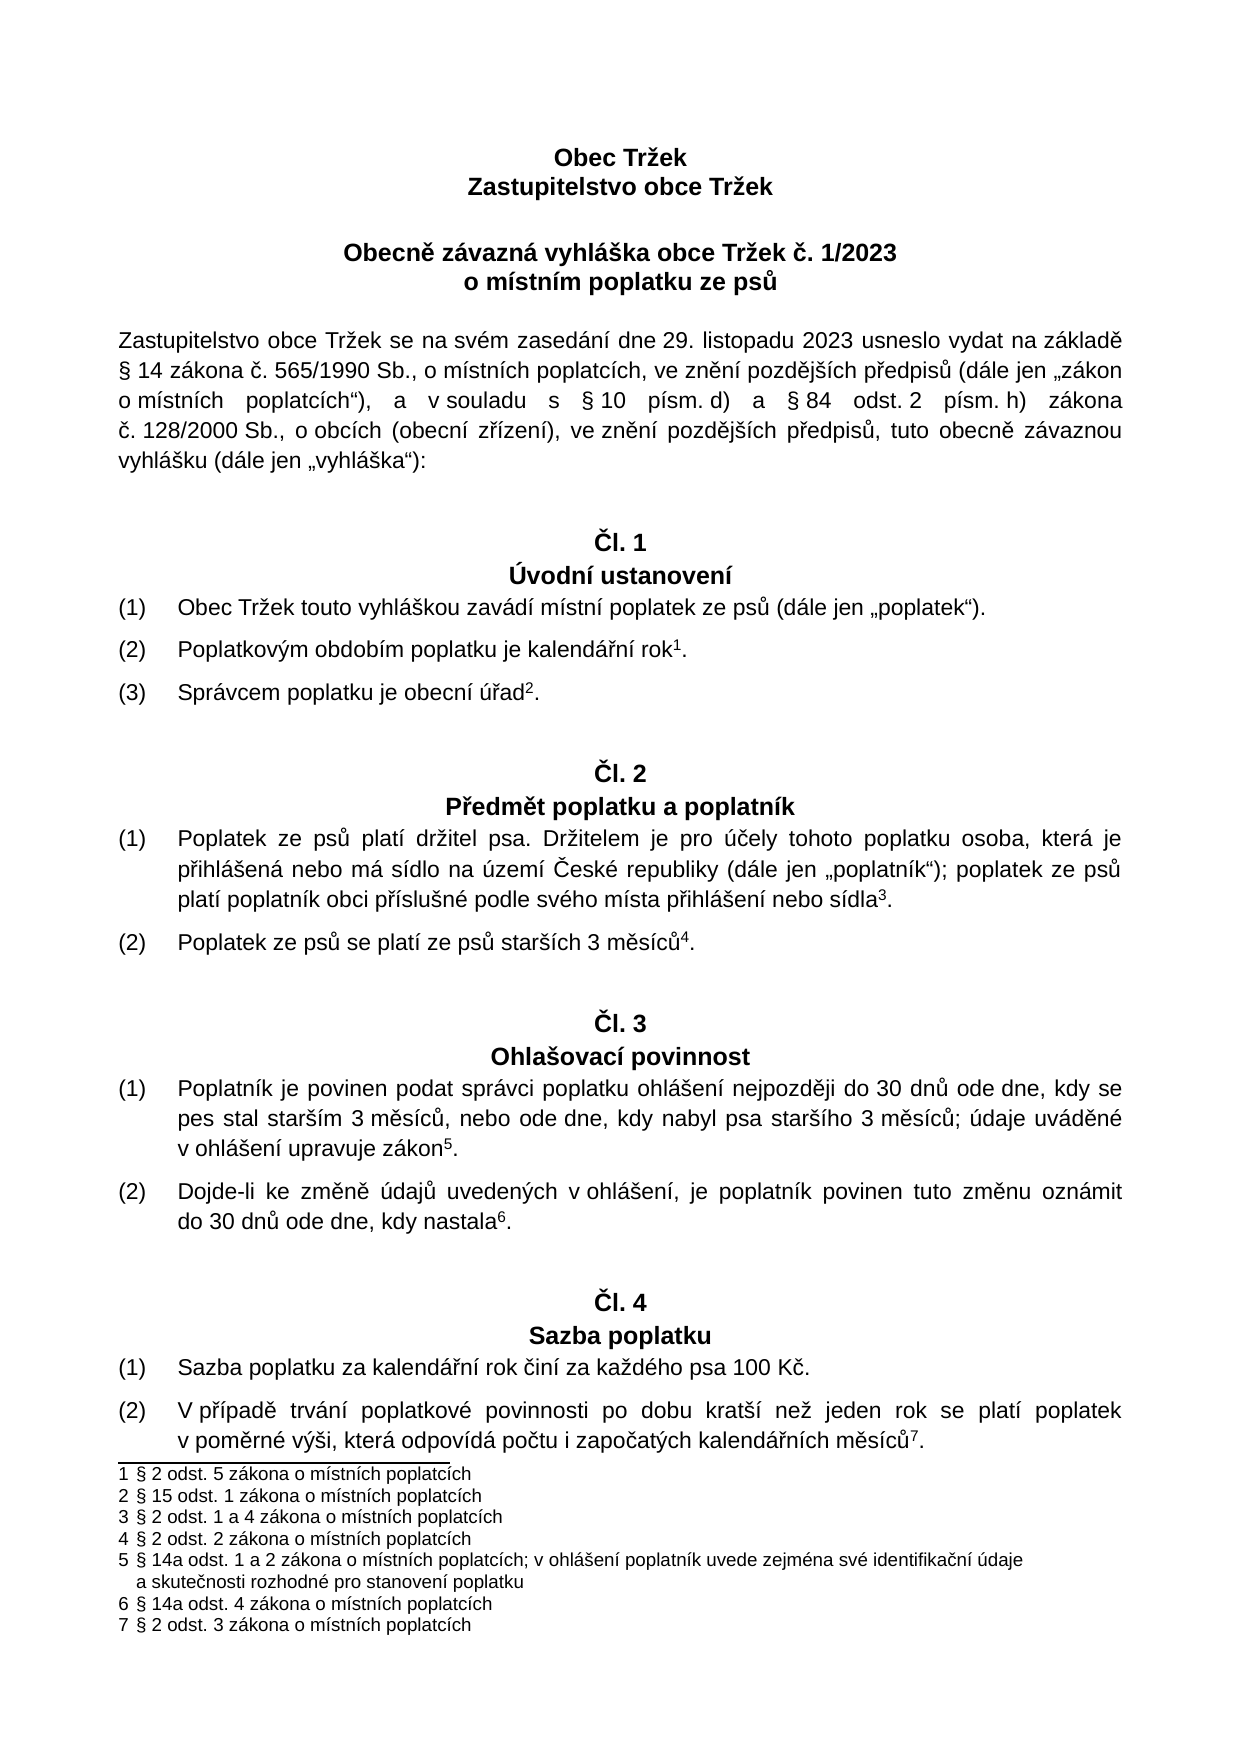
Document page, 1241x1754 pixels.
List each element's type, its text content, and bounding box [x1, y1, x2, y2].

list § 14a odst. 4 zákona o místních poplatcích [118, 1592, 1122, 1614]
list § 2 odst. 3 zákona o místních poplatcích [118, 1614, 1122, 1635]
list Poplatník je povinen podat správci poplatku ohlášení nejpozději do 30 dnů ode dne, kdy se pes stal starším 3 měsíců, nebo ode dne, kdy nabyl psa staršího 3 měsíců; údaje uváděné v ohlášení upravuje zákon. [118, 1075, 1122, 1162]
list § 2 odst. 1 a 4 zákona o místních poplatcích [118, 1506, 1122, 1528]
list § 15 odst. 1 zákona o místních poplatcích [118, 1484, 1122, 1506]
list Obec Tržek touto vyhláškou zavádí místní poplatek ze psů (dále jen „poplatek“). [118, 594, 1122, 620]
list V případě trvání poplatkové povinnosti po dobu kratší než jeden rok se platí poplatek v poměrné výši, která odpovídá počtu i započatých kalendářních měsíců. [118, 1397, 1122, 1454]
text Zastupitelstvo obce Tržek se na svém zasedání dne 29. listopadu 2023 usneslo vydat na základě § 14 zákona č. 565/1990 Sb., o místních poplatcích, ve znění pozdějších předpisů (dále jen „zákon o místních poplatcích“), a v souladu s § 10 písm. d) a § 84 odst. 2 písm. h) zákona č. 128/2000 Sb., o obcích (obecní zřízení), ve znění pozdějších předpisů, tuto obecně závaznou vyhlášku (dále jen „vyhláška“): [118, 327, 1122, 474]
text Obec Tržek Zastupitelstvo obce Tržek [118, 143, 1122, 201]
subtitle Čl. 4 Sazba poplatku [118, 1288, 1122, 1350]
list Poplatkovým obdobím poplatku je kalendářní rok. [118, 636, 1122, 663]
list Poplatek ze psů platí držitel psa. Držitelem je pro účely tohoto poplatku osoba, která je přihlášená nebo má sídlo na území České republiky (dále jen „poplatník“); poplatek ze psů platí poplatník obci příslušné podle svého místa přihlášení nebo sídla. [118, 825, 1122, 912]
list § 14a odst. 1 a 2 zákona o místních poplatcích; v ohlášení poplatník uvede zejména své identifikační údaje a skutečnosti rozhodné pro stanovení poplatku [118, 1549, 1122, 1592]
list Poplatek ze psů se platí ze psů starších 3 měsíců. [118, 928, 1122, 955]
list Dojde-li ke změně údajů uvedených v ohlášení, je poplatník povinen tuto změnu oznámit do 30 dnů ode dne, kdy nastala. [118, 1178, 1122, 1234]
list § 2 odst. 5 zákona o místních poplatcích [118, 1463, 1122, 1484]
list § 2 odst. 2 zákona o místních poplatcích [118, 1528, 1122, 1549]
list Správcem poplatku je obecní úřad. [118, 679, 1122, 706]
subtitle Čl. 1 Úvodní ustanovení [118, 528, 1122, 589]
subtitle Čl. 3 Ohlašovací povinnost [118, 1009, 1122, 1071]
list Sazba poplatku za kalendářní rok činí za každého psa 100 Kč. [118, 1354, 1122, 1381]
subtitle Čl. 2 Předmět poplatku a poplatník [118, 759, 1122, 821]
subtitle Obecně závazná vyhláška obce Tržek č. 1/2023 o místním poplatku ze psů [118, 238, 1122, 295]
